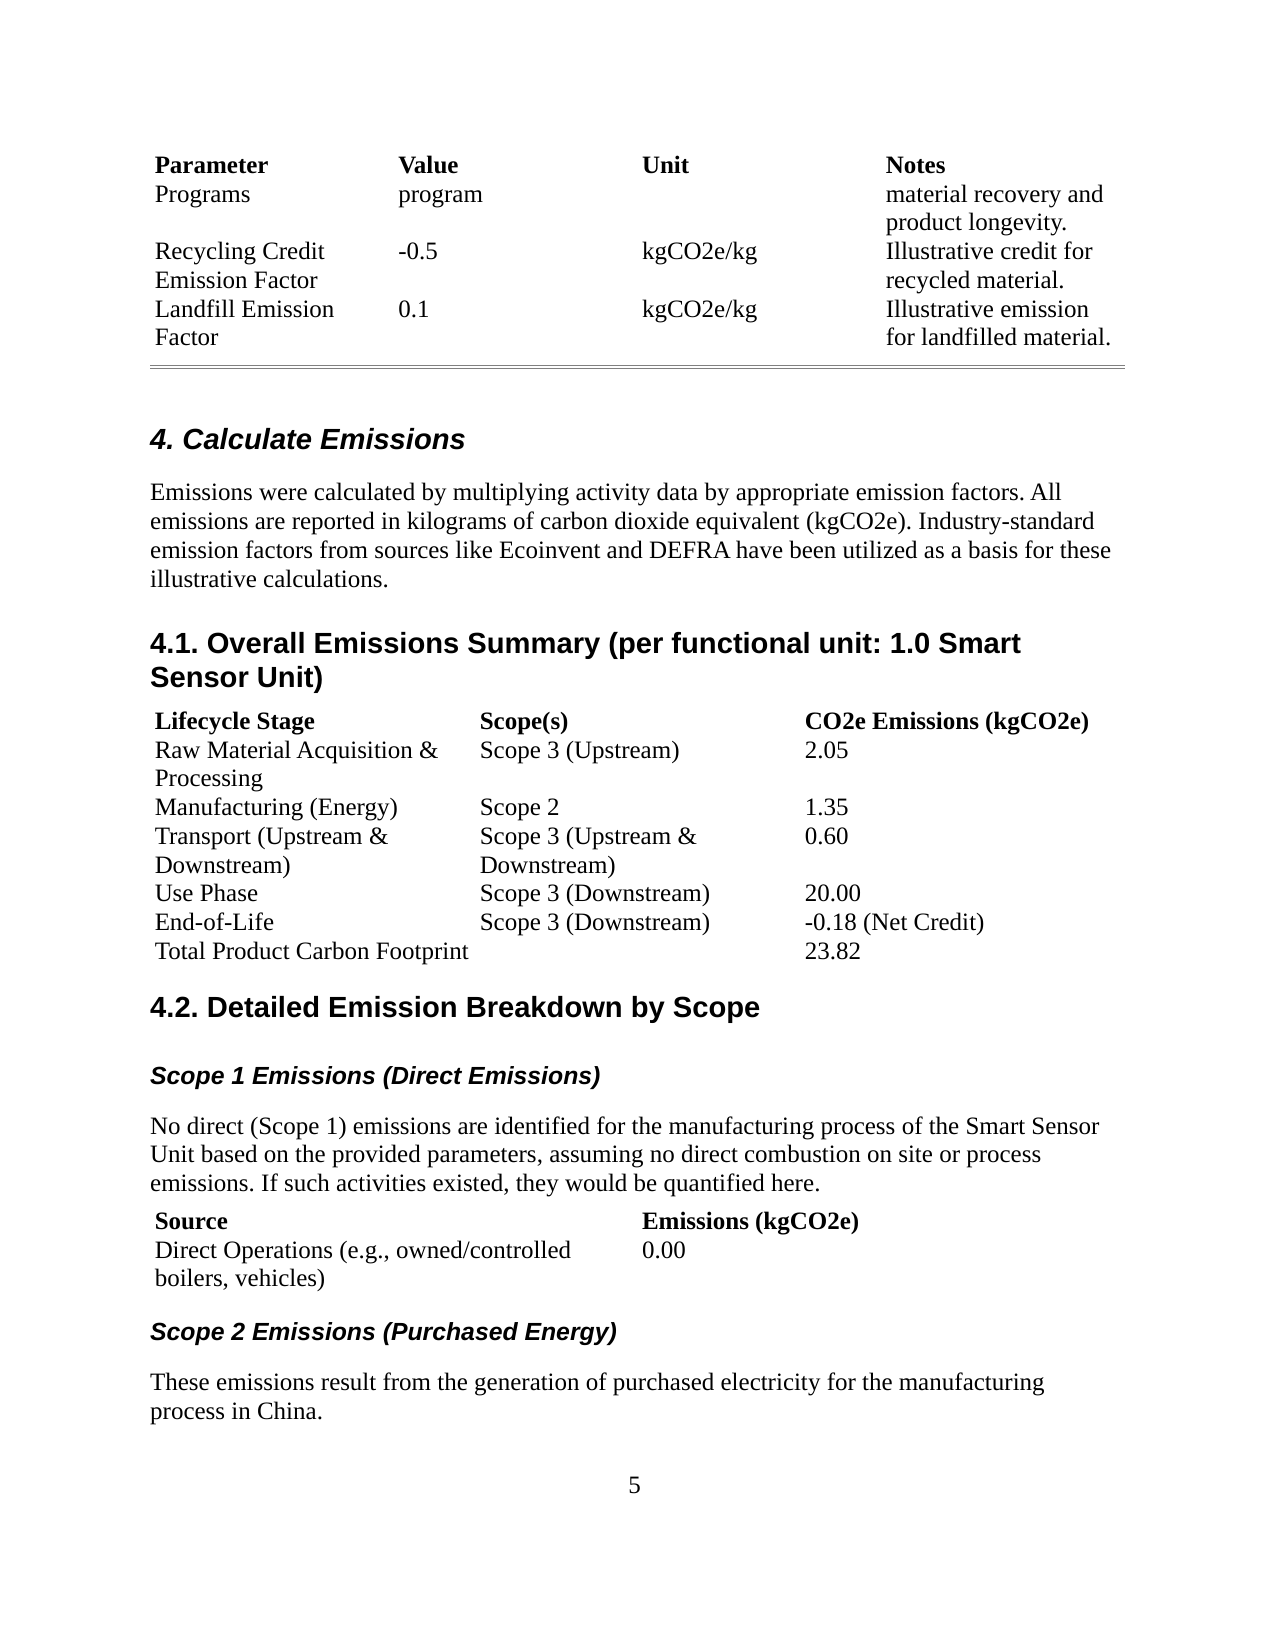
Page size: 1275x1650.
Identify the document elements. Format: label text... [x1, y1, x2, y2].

table_header Source [150, 1206, 637, 1235]
table_cell 0.60 [800, 821, 1125, 878]
subtitle Scope 2 Emissions (Purchased Energy) [150, 1317, 1125, 1346]
table_cell 2.05 [800, 735, 1125, 792]
table_cell Illustrative emission for landfilled material. [881, 294, 1125, 351]
table_cell -0.18 (Net Credit) [800, 907, 1125, 936]
table_cell Scope 3 (Upstream) [475, 735, 800, 792]
subtitle 4.2. Detailed Emission Breakdown by Scope [150, 990, 1125, 1023]
table_header Lifecycle Stage [150, 706, 475, 735]
subtitle Scope 1 Emissions (Direct Emissions) [150, 1061, 1125, 1089]
table_header Parameter [150, 150, 394, 179]
table_cell Total Product Carbon Footprint [150, 936, 475, 965]
table_cell Raw Material Acquisition & Processing [150, 735, 475, 792]
table_cell [475, 936, 800, 965]
table_cell 1.35 [800, 792, 1125, 821]
table_cell 23.82 [800, 936, 1125, 965]
table_cell -0.5 [394, 236, 637, 294]
table_header Scope(s) [475, 706, 800, 735]
table_cell End-of-Life [150, 907, 475, 936]
text These emissions result from the generation of purchased electricity for the manufacturing process in China. [150, 1367, 1125, 1425]
table_cell Programs [150, 179, 394, 236]
table_cell Illustrative credit for recycled material. [881, 236, 1125, 294]
subtitle 4. Calculate Emissions [150, 422, 1125, 456]
table_cell 0.00 [638, 1235, 1125, 1292]
table_cell Scope 3 (Downstream) [475, 907, 800, 936]
table_cell Transport (Upstream & Downstream) [150, 821, 475, 878]
table_cell Direct Operations (e.g., owned/controlled boilers, vehicles) [150, 1235, 637, 1292]
subtitle 4.1. Overall Emissions Summary (per functional unit: 1.0 Smart Sensor Unit) [150, 626, 1125, 693]
table_cell kgCO2e/kg [638, 236, 881, 294]
table_cell Recycling Credit Emission Factor [150, 236, 394, 294]
table_cell 0.1 [394, 294, 637, 351]
table_cell Scope 3 (Downstream) [475, 879, 800, 907]
table_cell kgCO2e/kg [638, 294, 881, 351]
table_cell 20.00 [800, 879, 1125, 907]
table_header Emissions (kgCO2e) [638, 1206, 1125, 1235]
table_cell material recovery and product longevity. [881, 179, 1125, 236]
table_cell program [394, 179, 881, 236]
table_header Unit [638, 150, 881, 179]
table_header Notes [881, 150, 1125, 179]
table_cell Scope 2 [475, 792, 800, 821]
text Emissions were calculated by multiplying activity data by appropriate emission factors. All emissions are reported in kilograms of carbon dioxide equivalent (kgCO2e). Industry-standard emission factors from sources like Ecoinvent and DEFRA have been utilized as a basis for these illustrative calculations. [150, 477, 1125, 592]
table_header Value [394, 150, 637, 179]
table_cell Manufacturing (Energy) [150, 792, 475, 821]
table_cell Landfill Emission Factor [150, 294, 394, 351]
table_cell Scope 3 (Upstream & Downstream) [475, 821, 800, 878]
text No direct (Scope 1) emissions are identified for the manufacturing process of the Smart Sensor Unit based on the provided parameters, assuming no direct combustion on site or process emissions. If such activities existed, they would be quantified here. [150, 1111, 1125, 1197]
table_header CO2e Emissions (kgCO2e) [800, 706, 1125, 735]
table_cell Use Phase [150, 879, 475, 907]
